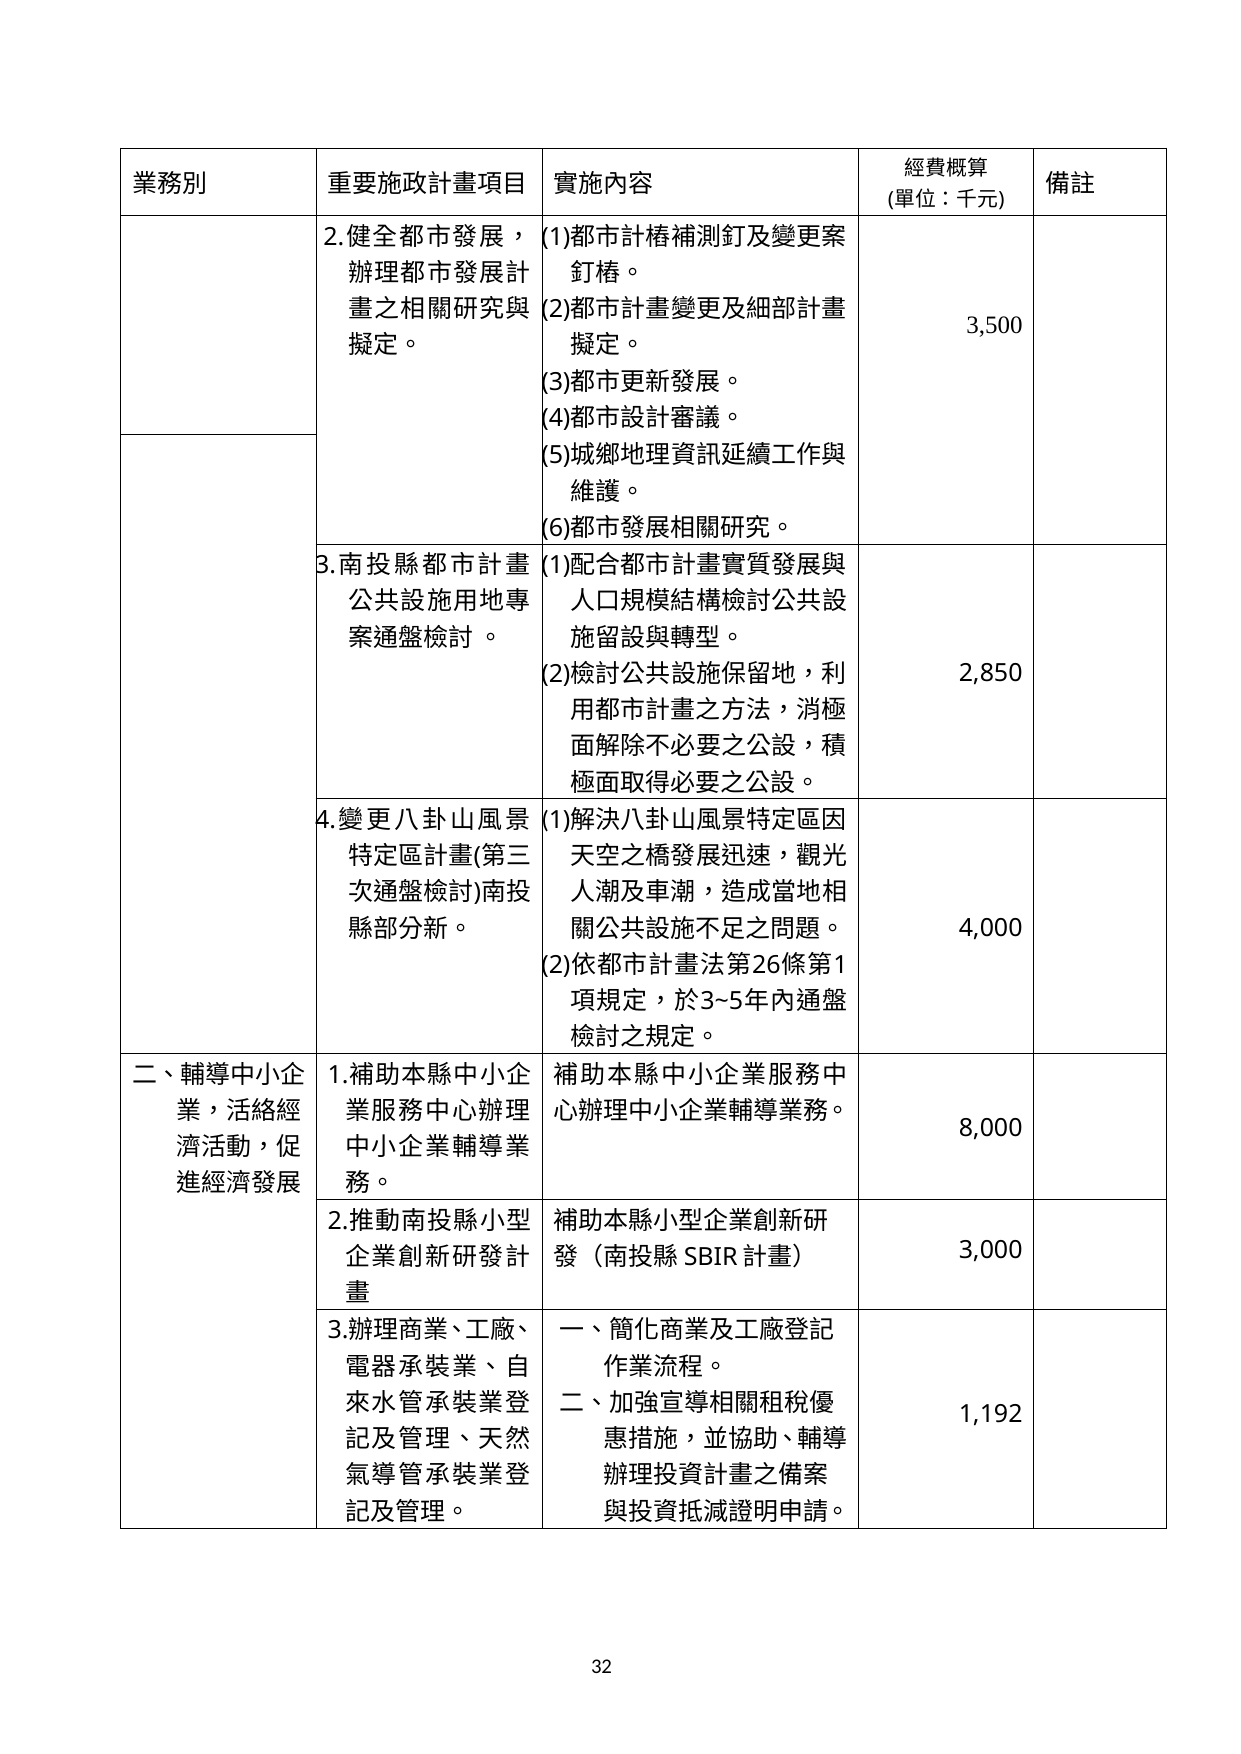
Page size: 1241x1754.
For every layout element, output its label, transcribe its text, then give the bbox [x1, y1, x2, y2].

table_cell 一、簡化商業及工廠登記作業流程。 二、加強宣導相關租稅優惠措施，並協助、輔導辦理投資計畫之備案與投資抵減證明申請。 [543, 1310, 858, 1527]
table_cell [121, 216, 316, 434]
table_cell 1.補助本縣中小企業服務中心辦理中小企業輔導業務。 [317, 1054, 542, 1199]
table_cell (1)配合都市計畫實質發展與人口規模結構檢討公共設施留設與轉型。 (2)檢討公共設施保留地，利用都市計畫之方法，消極面解除不必要之公設，積極面取得必要之公設。 [543, 545, 858, 798]
table_header 重要施政計畫項目 [317, 149, 542, 215]
table_cell 3,500 [859, 216, 1033, 434]
table_cell 3.辦理商業、工廠、電器承裝業、自來水管承裝業登記及管理、天然氣導管承裝業登記及管理。 [317, 1310, 542, 1527]
table_cell [121, 435, 316, 543]
table_cell (5)城鄉地理資訊延續工作與維護。 (6)都市發展相關研究。 [543, 434, 858, 543]
table_cell [859, 434, 1033, 543]
table_cell 補助本縣中小企業服務中心辦理中小企業輔導業務。 [543, 1054, 858, 1199]
table_header 經費概算 (單位：千元) [859, 149, 1033, 215]
table_header 業務別 [121, 149, 316, 215]
table_cell 4.變更八卦山風景特定區計畫(第三次通盤檢討)南投縣部分新。 [317, 799, 542, 1053]
table_cell [317, 434, 542, 543]
table_header 實施內容 [543, 149, 858, 215]
table_cell [121, 544, 316, 798]
table_header 備註 [1034, 149, 1166, 215]
table_cell 1,192 [859, 1310, 1033, 1527]
table_cell (1)都市計樁補測釘及變更案釘樁。 (2)都市計畫變更及細部計畫擬定。 (3)都市更新發展。 (4)都市設計審議。 [543, 216, 858, 434]
table_cell 8,000 [859, 1054, 1033, 1199]
table_cell 3,000 [859, 1200, 1033, 1309]
table_cell 4,000 [859, 799, 1033, 1053]
table_cell [1034, 216, 1166, 434]
table_cell [121, 798, 316, 1053]
table_cell 補助本縣小型企業創新研發（南投縣SBIR計畫） [543, 1200, 858, 1309]
table_cell [1034, 434, 1166, 543]
table_cell 2,850 [859, 545, 1033, 798]
table_cell 二、輔導中小企業，活絡經濟活動，促進經濟發展 [121, 1054, 316, 1527]
table_cell 2.推動南投縣小型企業創新研發計畫 [317, 1200, 542, 1309]
table_cell [1034, 1054, 1166, 1199]
table_cell 3.南投縣都市計畫公共設施用地專案通盤檢討 。 [317, 545, 542, 798]
table_cell [1034, 1310, 1166, 1527]
table_cell [1034, 799, 1166, 1053]
table_cell 2.健全都市發展，辦理都市發展計畫之相關研究與擬定。 [317, 216, 542, 434]
table_cell [1034, 545, 1166, 798]
table_cell [1034, 1200, 1166, 1309]
table_cell (1)解決八卦山風景特定區因天空之橋發展迅速，觀光人潮及車潮，造成當地相關公共設施不足之問題。 (2)依都市計畫法第26條第1項規定，於3~5年內通盤檢討之規定。 [543, 799, 858, 1053]
